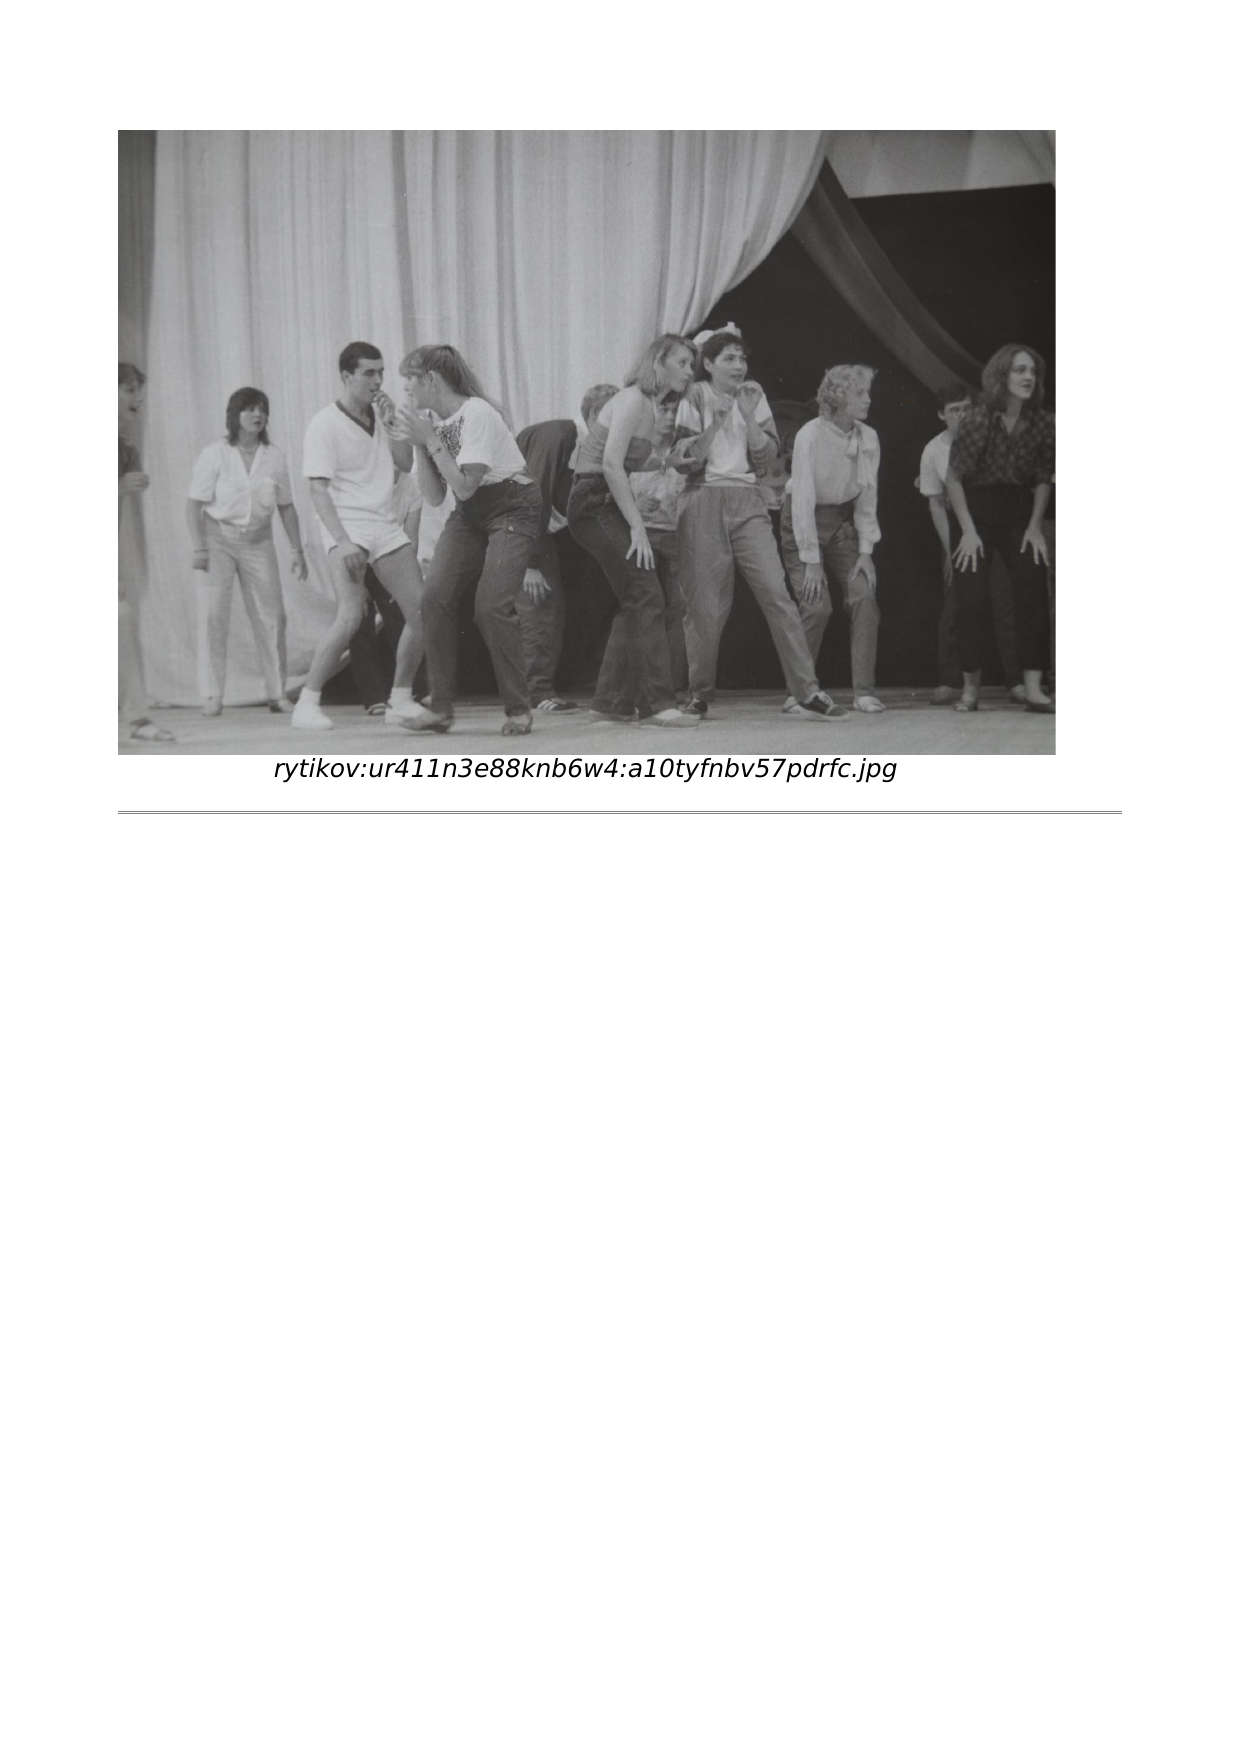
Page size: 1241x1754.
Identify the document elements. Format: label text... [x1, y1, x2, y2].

text rytikov:ur411n3e88knb6w4:a10tyfnbv57pdrfc.jpg [118, 755, 1056, 784]
picture [118, 130, 1056, 755]
